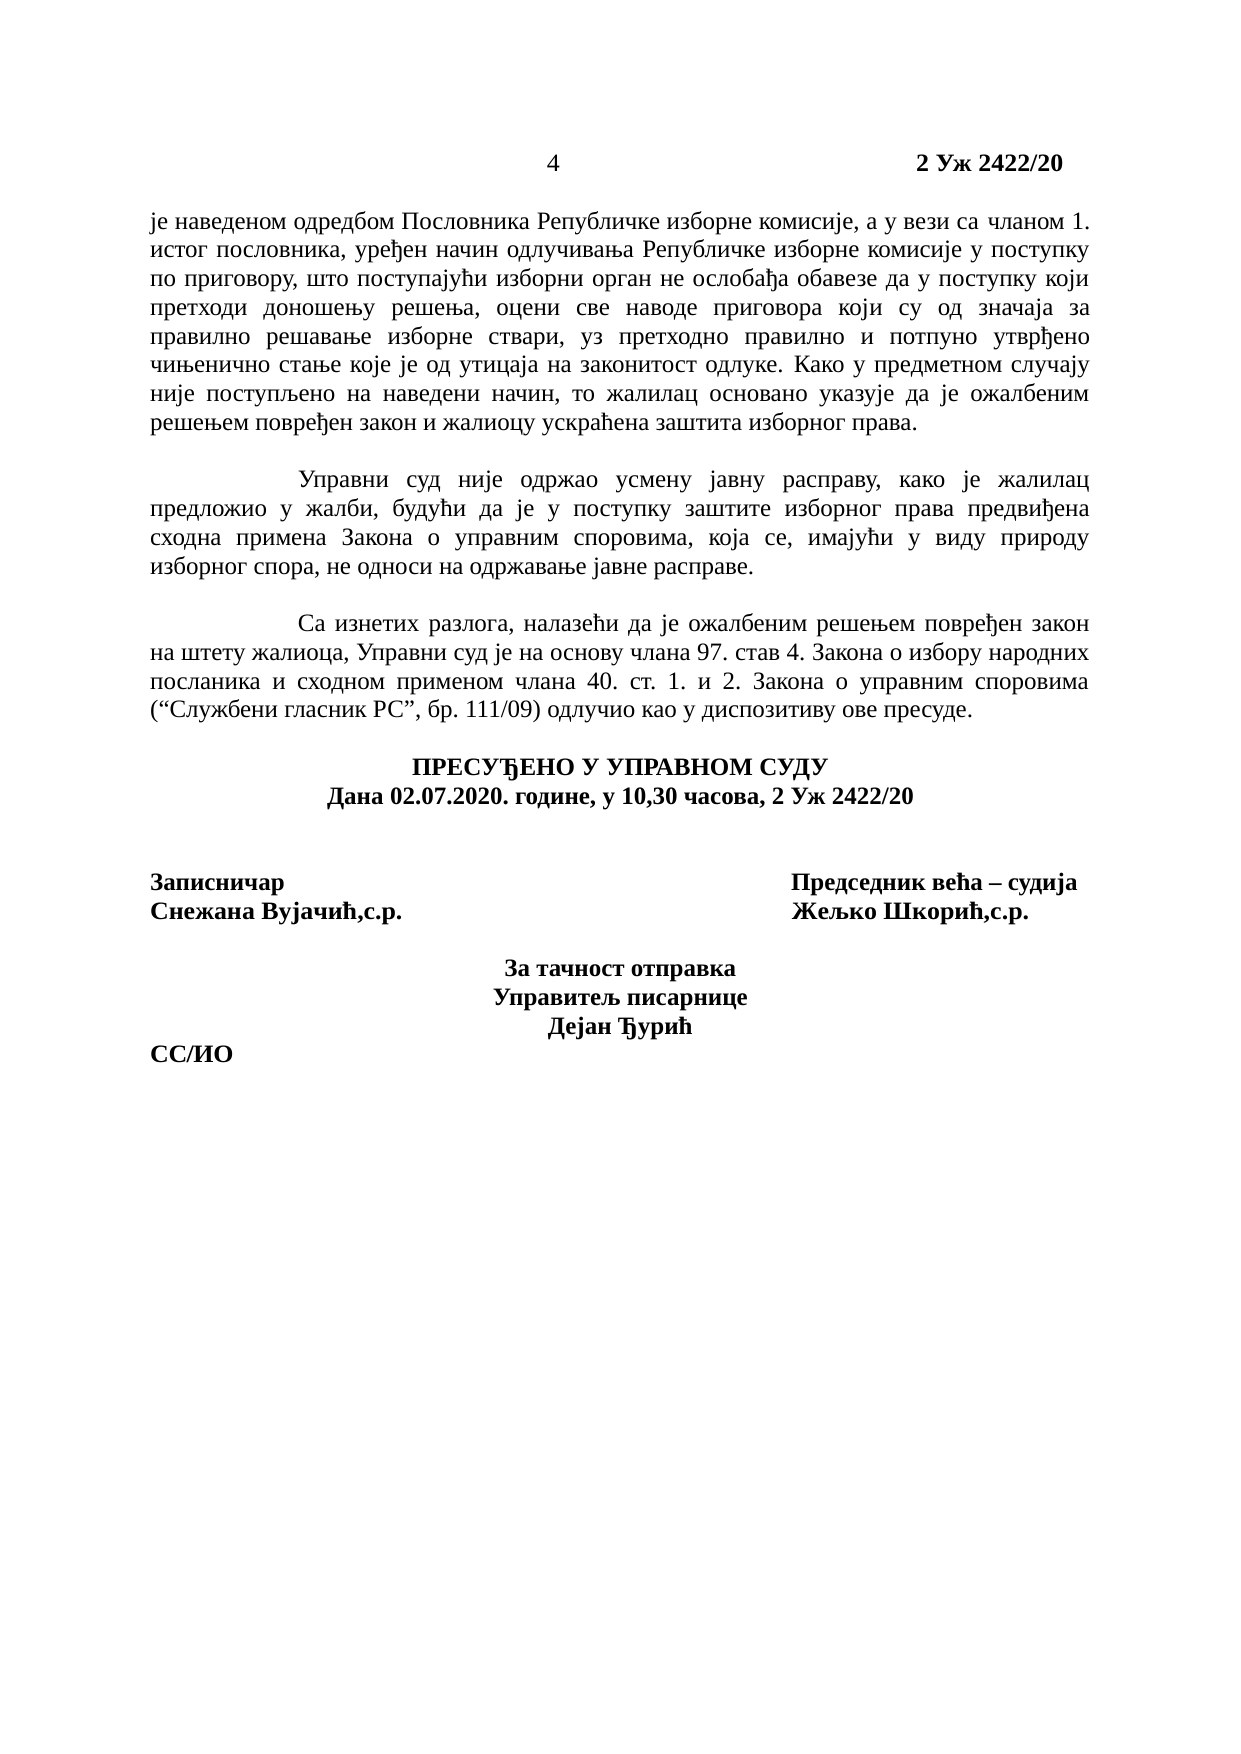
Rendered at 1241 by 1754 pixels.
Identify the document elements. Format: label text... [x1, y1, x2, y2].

text Управитељ писарнице [150, 982, 1090, 1011]
text Дана 02.07.2020. године, у 10,30 часова, 2 Уж 2422/20 [150, 781, 1090, 809]
text је наведеном одредбом Пословника Републичке изборне комисије, а у вези са чланом 1. истог пословника, уређен начин одлучивања Републичке изборне комисије у поступку по приговору, што поступајући изборни орган не ослобађа обавезе да у поступку који претходи доношењу решења, оцени све наводе приговора који су од значаја за правилно решавање изборне ствари, уз претходно правилно и потпуно утврђено чињенично стање које је од утицаја на законитост одлуке. Како у предметном случају није поступљено на наведени начин, то жалилац основано указује да је ожалбеним решењем повређен закон и жалиоцу ускраћена заштита изборног права. [150, 206, 1090, 436]
text Записничар Председник већа – судија [150, 867, 1090, 896]
text Са изнетих разлога, налазећи да је ожалбеним решењем повређен закон на штету жалиоца, Управни суд је на основу члана 97. став 4. Закона о избору народних посланика и сходном применом члана 40. ст. 1. и 2. Закона о управним споровима (“Службени гласник РС”, бр. 111/09) одлучио као у диспозитиву ове пресуде. [150, 608, 1090, 723]
text Управни суд није одржао усмену јавну расправу, како је жалилац предложио у жалби, будући да је у поступку заштите изборног права предвиђена сходна примена Закона о управним споровима, која се, имајући у виду природу изборног спора, не односи на одржавање јавне расправе. [150, 464, 1090, 579]
text За тачност отправка [150, 953, 1090, 982]
text ПРЕСУЂЕНО У УПРАВНОМ СУДУ [150, 752, 1090, 781]
text Дејан Ђурић [150, 1011, 1090, 1039]
text Снежана Вујачић,с.р. Жељко Шкорић,с.р. [150, 896, 1090, 924]
text СС/ИО [150, 1039, 1090, 1068]
